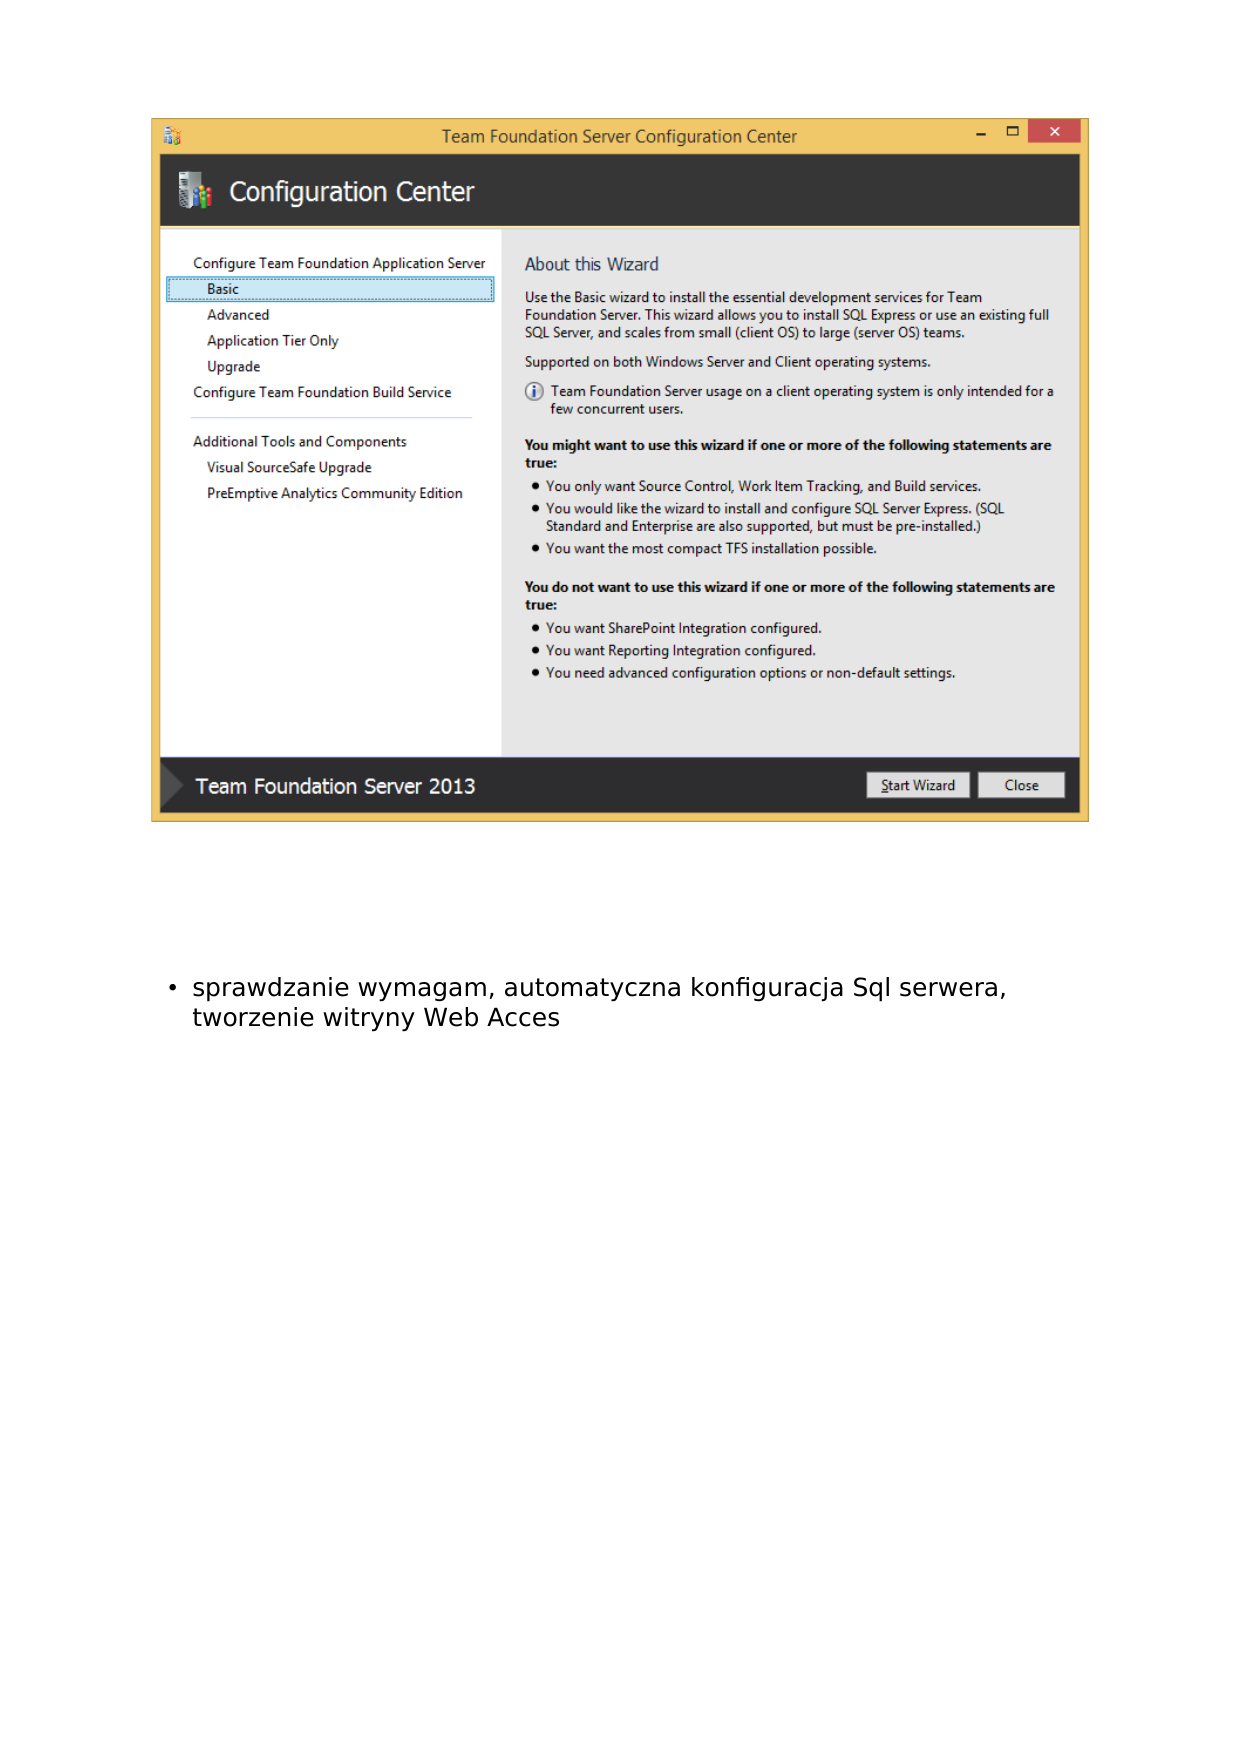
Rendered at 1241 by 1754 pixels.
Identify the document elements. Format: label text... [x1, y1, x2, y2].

picture [151, 118, 1089, 822]
list sprawdzanie wymagam, automatyczna konfiguracja Sql serwera, tworzenie witryny Web Acces [177, 973, 1122, 1032]
